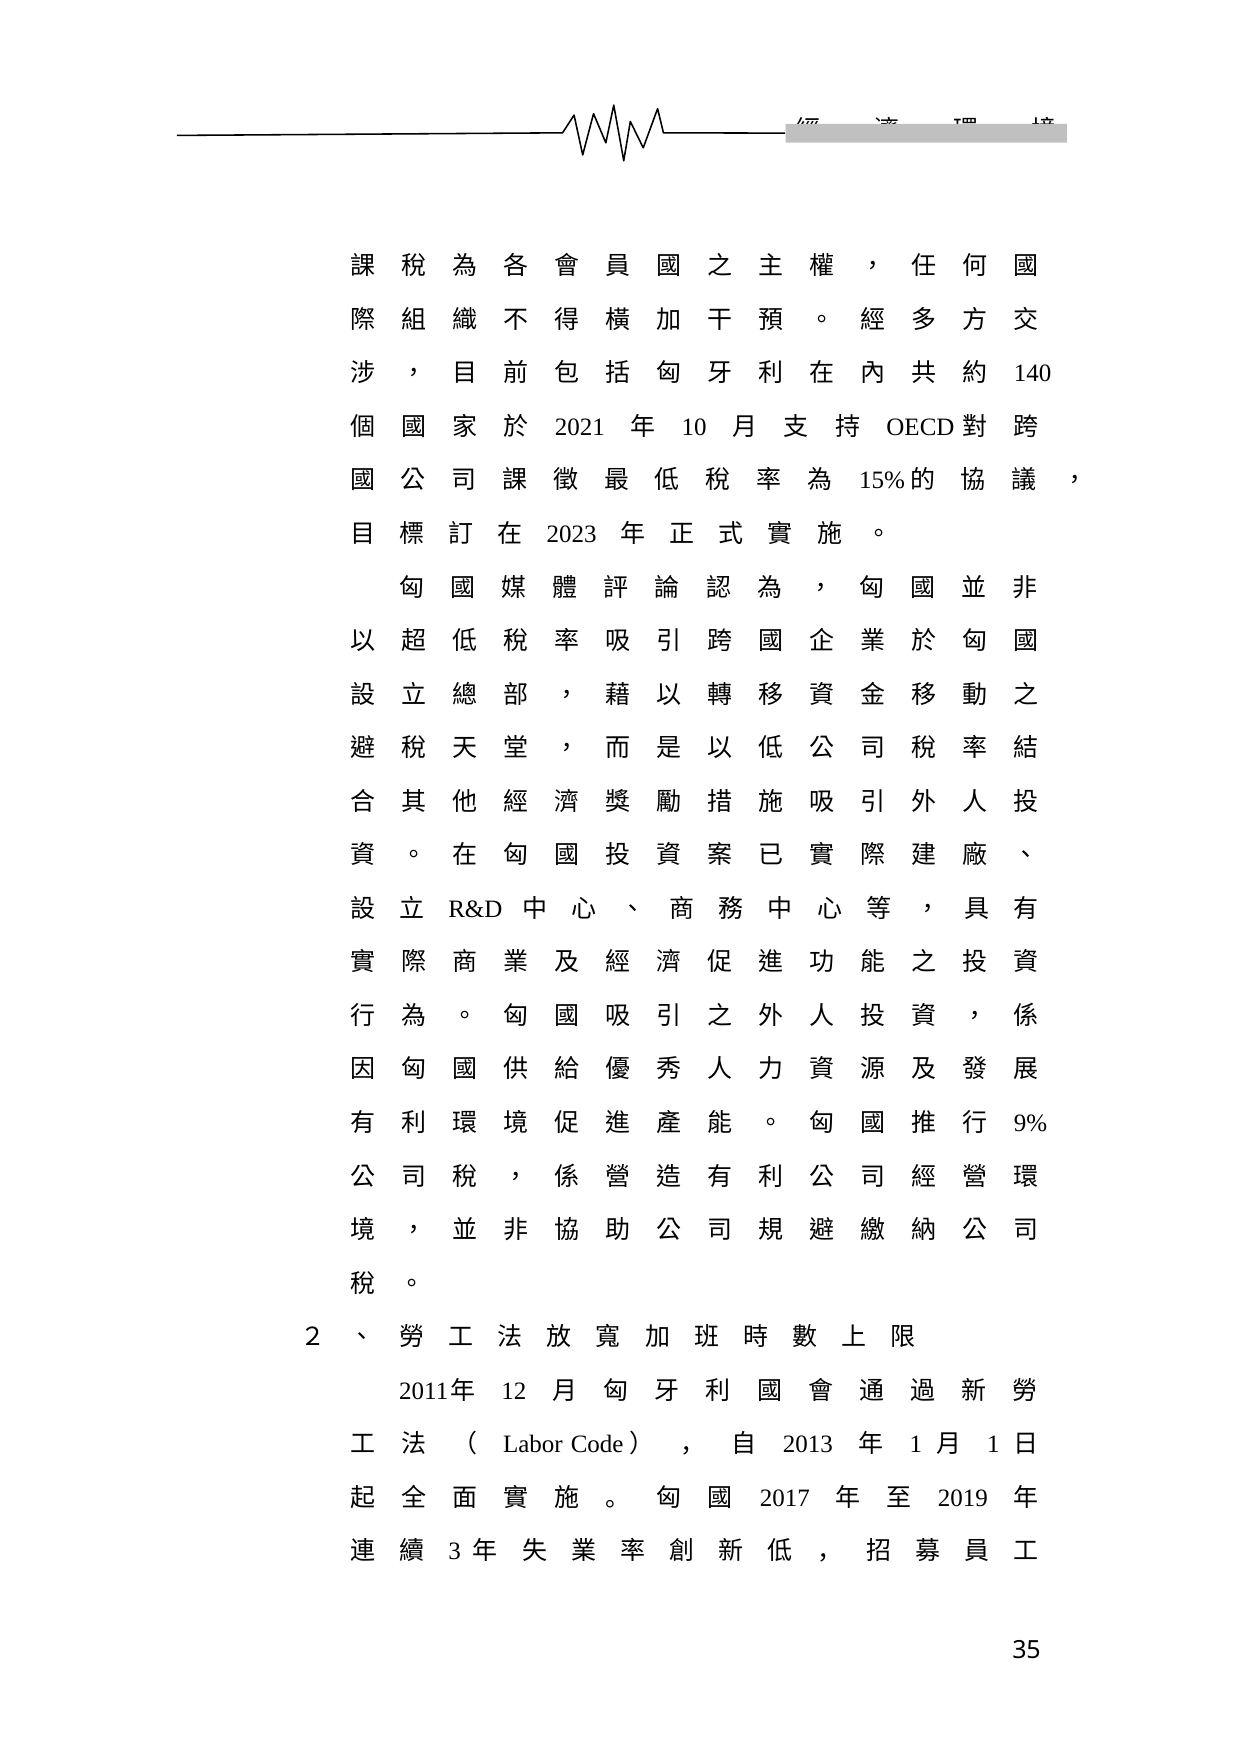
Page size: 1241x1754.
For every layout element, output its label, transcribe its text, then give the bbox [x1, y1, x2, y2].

text 2011年12月匈牙利國會通過新勞工法（Labor Code），自2013年1月1日起全面實施。匈國2017年至2019年連續3年失業率創新低，招募員工 [325, 1362, 1063, 1576]
text 匈國媒體評論認為，匈國並非以超低稅率吸引跨國企業於匈國設立總部，藉以轉移資金移動之避稅天堂，而是以低公司稅率結合其他經濟獎勵措施吸引外人投資。在匈國投資案已實際建廠、設立R&D中心、商務中心等，具有實際商業及經濟促進功能之投資行為。匈國吸引之外人投資，係因匈國供給優秀人力資源及發展有利環境促進產能。匈國推行9%公司稅，係營造有利公司經營環境，並非協助公司規避繳納公司稅。 [325, 558, 1063, 1308]
text ２、勞工法放寬加班時數上限 [276, 1308, 1063, 1362]
text 對於OECD「防止稅基侵蝕及利潤移轉包容性架構（Inclusive Framework on BEPS）」所提出之二支柱全球稅務改革方案，匈國支持第一支柱，針對大型跨國企業課稅方案，惟反對第二支柱有關最低企業稅率至少15%之提議。匈國前曾公開表示課稅為各會員國之主權，任何國際組織不得橫加干預。經多方交涉，目前包括匈牙利在內共約140個國家於2021年10月支持OECD對跨國公司課徵最低稅率為15%的協議，目標訂在2023年正式實施。 [325, 237, 1063, 558]
